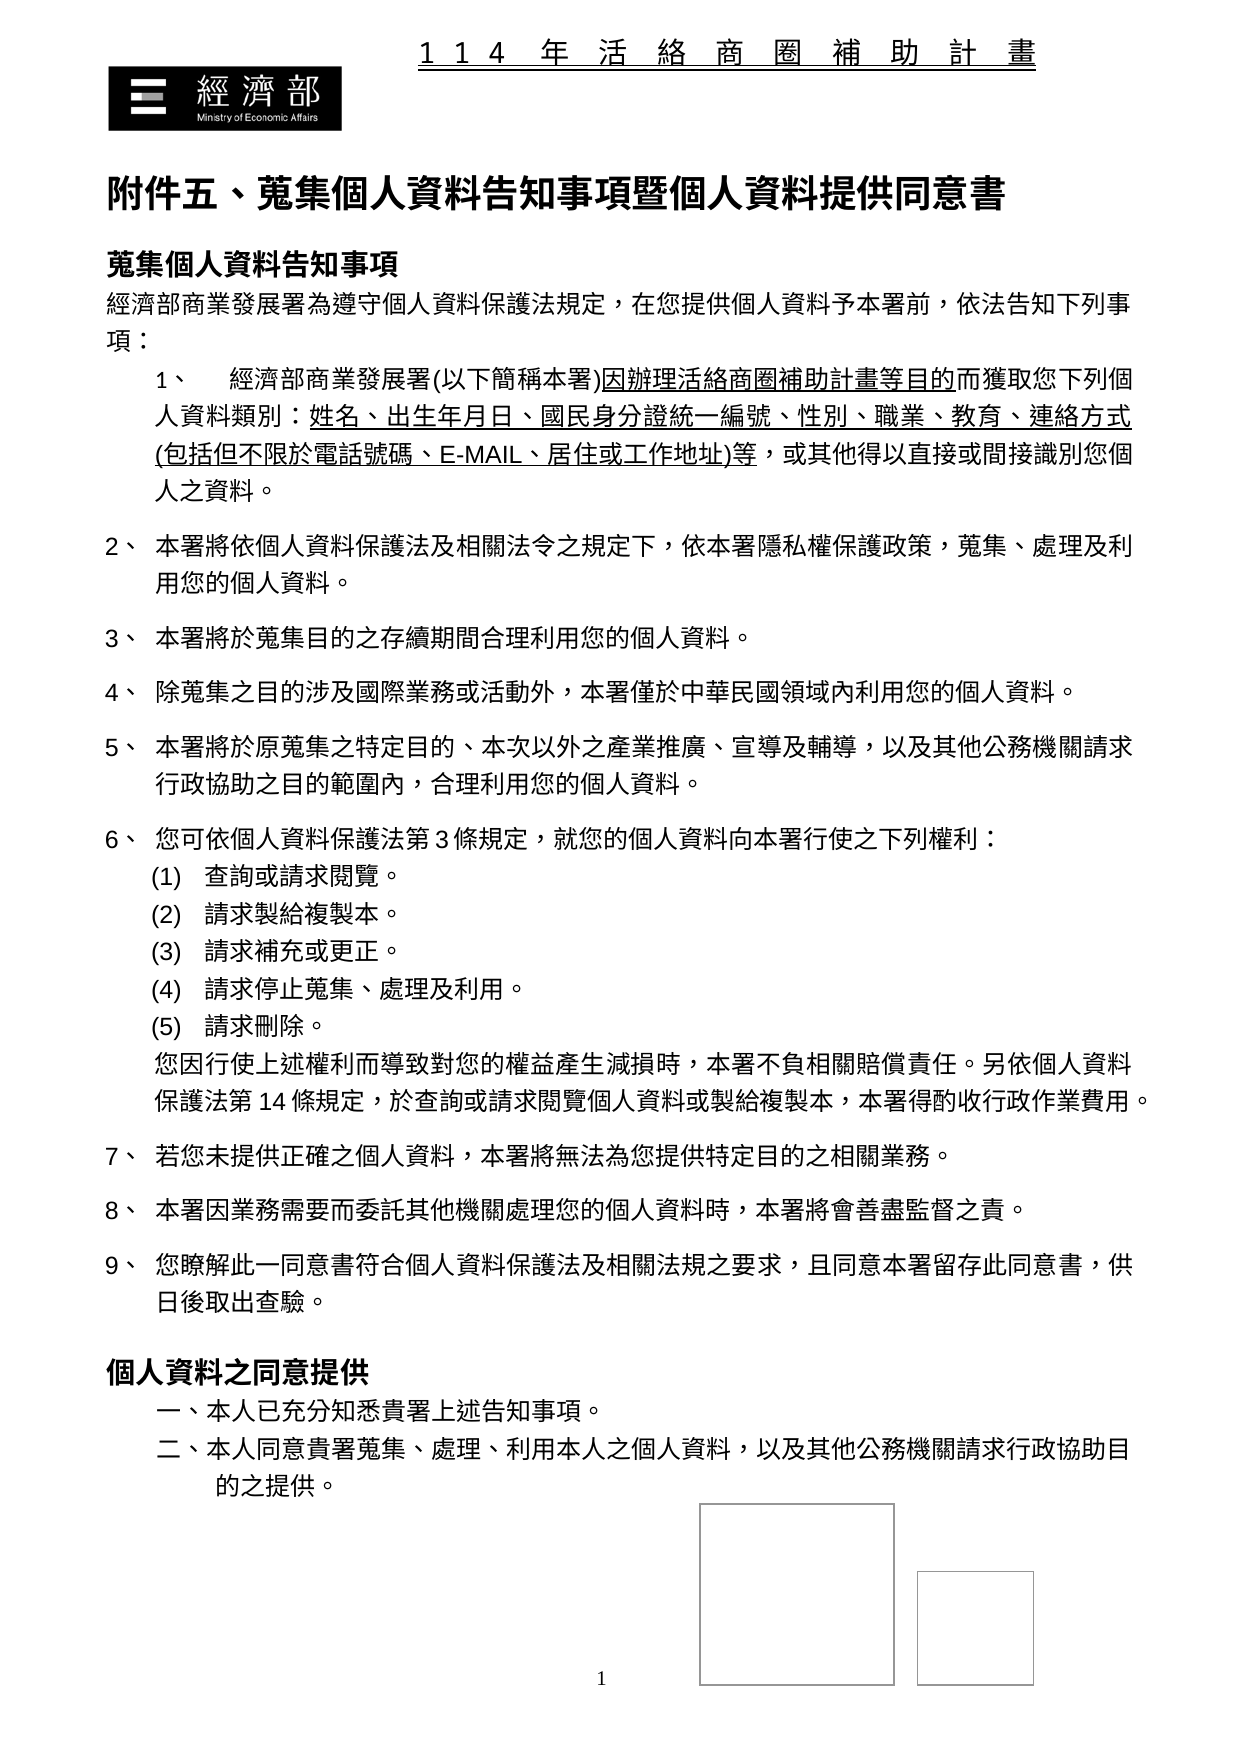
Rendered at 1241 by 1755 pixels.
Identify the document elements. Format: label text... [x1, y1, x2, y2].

list 您可依個人資料保護法第3條規定，就您的個人資料向本署行使之下列權利： [104, 818, 1134, 856]
list 請求補充或更正。 [151, 931, 1134, 968]
list 本署將於蒐集目的之存續期間合理利用您的個人資料。 [104, 617, 1134, 655]
list 請求停止蒐集、處理及利用。 [151, 968, 1134, 1006]
text 附件五、蒐集個人資料告知事項暨個人資料提供同意書 [106, 149, 1134, 212]
list 本署將於原蒐集之特定目的、本次以外之產業推廣、宣導及輔導，以及其他公務機關請求行政協助之目的範圍內，合理利用您的個人資料。 [104, 726, 1134, 801]
list 查詢或請求閱覽。 [151, 856, 1134, 893]
list 本署將依個人資料保護法及相關法令之規定下，依本署隱私權保護政策，蒐集、處理及利用您的個人資料。 [104, 525, 1134, 600]
text 蒐集個人資料告知事項 [106, 246, 1134, 283]
text 二、本人同意貴署蒐集、處理、利用本人之個人資料，以及其他公務機關請求行政協助目的之提供。 [156, 1428, 1134, 1503]
text 一、本人已充分知悉貴署上述告知事項。 [156, 1391, 1134, 1428]
list 您瞭解此一同意書符合個人資料保護法及相關法規之要求，且同意本署留存此同意書，供日後取出查驗。 [104, 1244, 1134, 1319]
text 個人資料之同意提供 [106, 1353, 1134, 1391]
list 請求刪除。 [151, 1006, 1134, 1043]
list 經濟部商業發展署(以下簡稱本署)因辦理活絡商圈補助計畫等目的而獲取您下列個人資料類別：姓名、出生年月日、國民身分證統一編號、性別、職業、教育、連絡方式(包括但不限於電話號碼、E-MAIL、居住或工作地址)等，或其他得以直接或間接識別您個人之資料。 [154, 358, 1134, 508]
text 您因行使上述權利而導致對您的權益產生減損時，本署不負相關賠償責任。另依個人資料保護法第14條規定，於查詢或請求閱覽個人資料或製給複製本，本署得酌收行政作業費用。 [154, 1043, 1134, 1118]
list 本署因業務需要而委託其他機關處理您的個人資料時，本署將會善盡監督之責。 [104, 1189, 1134, 1227]
list 若您未提供正確之個人資料，本署將無法為您提供特定目的之相關業務。 [104, 1135, 1134, 1173]
text 經濟部商業發展署為遵守個人資料保護法規定，在您提供個人資料予本署前，依法告知下列事項： [106, 283, 1134, 358]
list 除蒐集之目的涉及國際業務或活動外，本署僅於中華民國領域內利用您的個人資料。 [104, 672, 1134, 709]
list 請求製給複製本。 [151, 893, 1134, 931]
